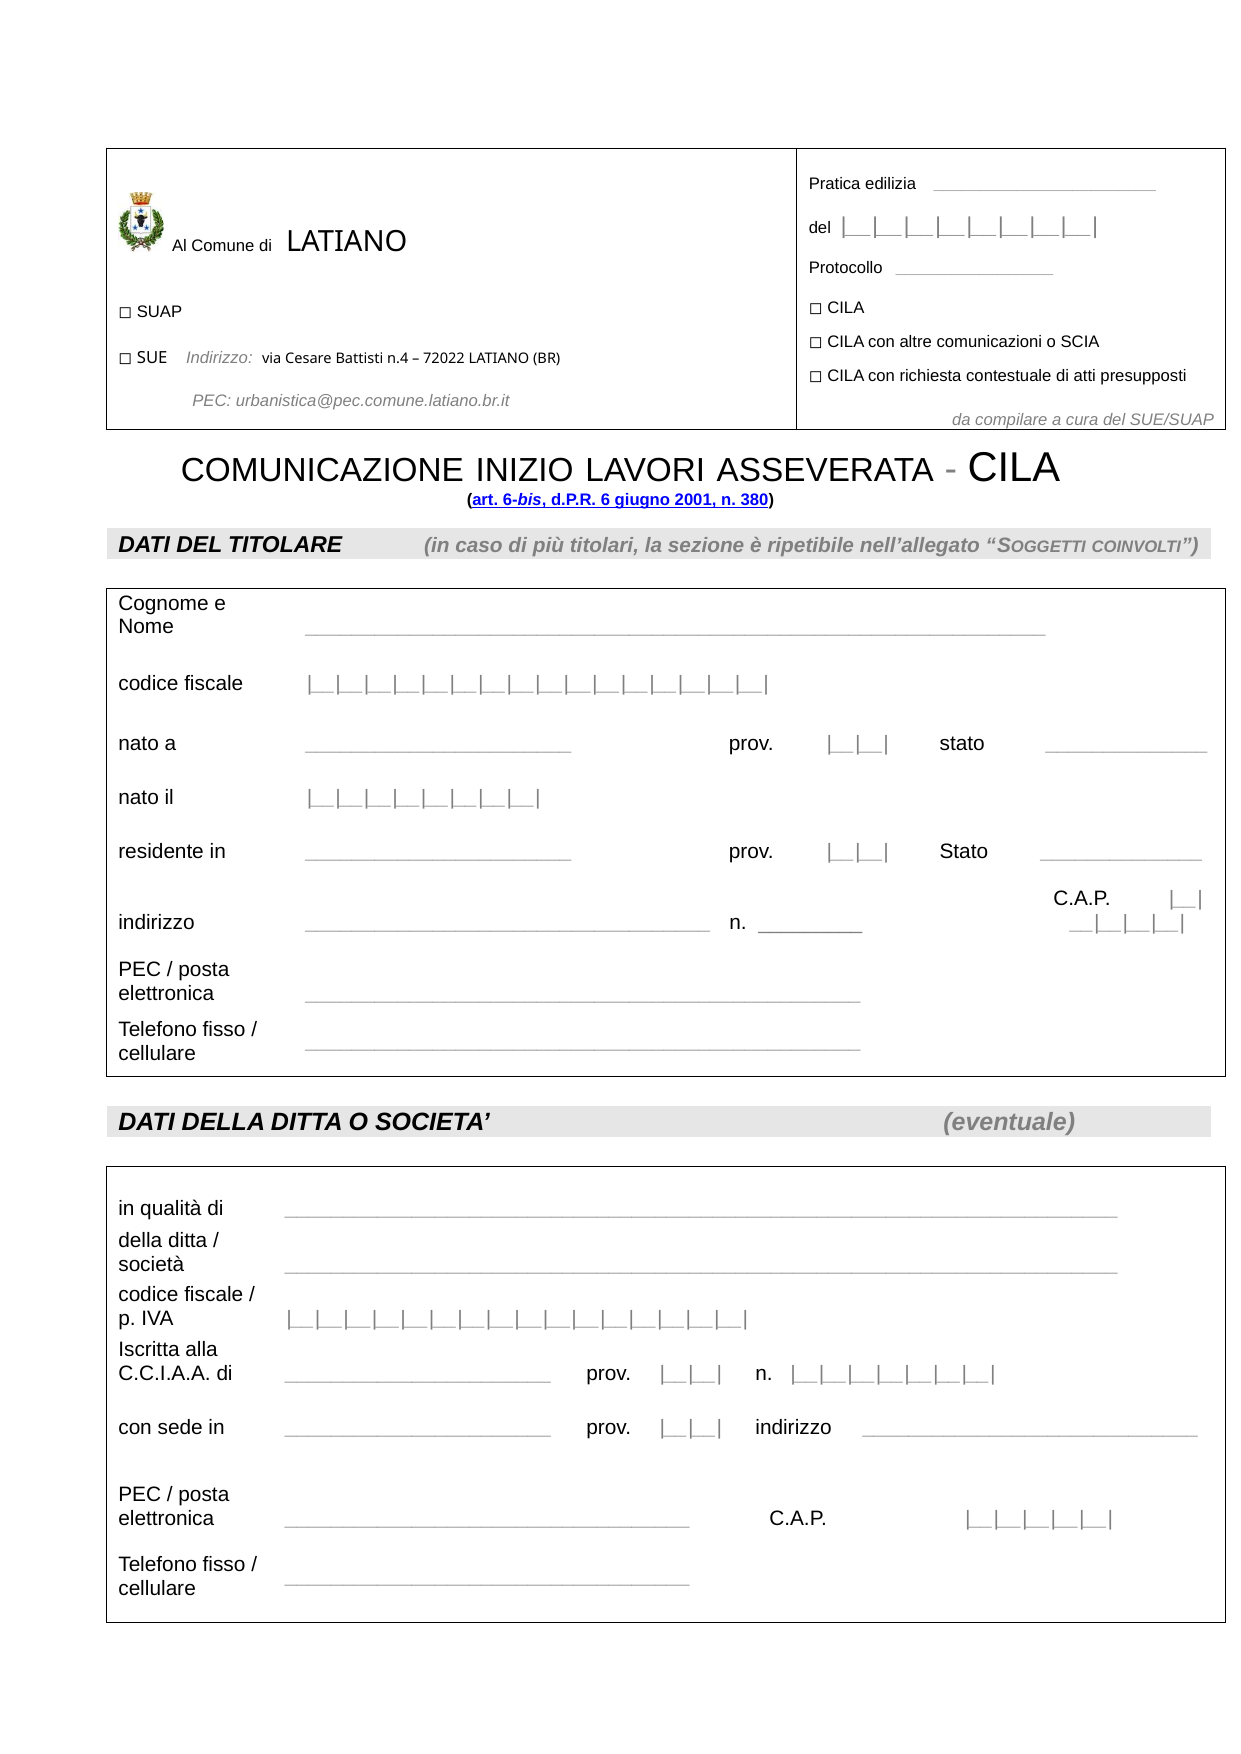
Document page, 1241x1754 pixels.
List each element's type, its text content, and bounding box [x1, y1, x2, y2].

table_cell prov. [574, 1330, 647, 1384]
table_cell [1030, 755, 1225, 809]
table_cell |__|__|__|__|__| [852, 1439, 1225, 1530]
table_cell Stato [928, 809, 1029, 863]
table_header ________________________________________________________________ [295, 589, 1225, 638]
table_cell codice fiscale / p. IVA [107, 1276, 274, 1330]
table_cell nato il [107, 755, 295, 809]
table_cell prov. [717, 695, 814, 755]
table_cell Iscritta alla C.C.I.A.A. di [107, 1330, 274, 1384]
table_header in qualità di [107, 1167, 274, 1220]
table_cell residente in [107, 809, 295, 863]
table_header Al Comune di LATIANO ◻ SUAP ◻ SUE Indirizzo: via Cesare Battisti n.4 – 72022 LATIANO (BR) PEC: urbanistica@pec.comune.latiano.br.it [107, 149, 796, 428]
table_cell ______________ [1030, 809, 1225, 863]
table_header ________________________________________________________________________ [274, 1167, 1225, 1220]
table_cell ________________________________________________________________________ [274, 1220, 1225, 1276]
table_cell [1030, 1005, 1225, 1076]
table_cell n. |__|__|__|__|__|__|__| [744, 1330, 1225, 1384]
table_cell ___________________________________ n. _________ [295, 863, 1029, 934]
table_cell _______________________ [274, 1384, 574, 1438]
table_cell |__|__|__|__|__|__|__|__|__|__|__|__|__|__|__|__| [295, 638, 1225, 694]
table_cell |__|__| [648, 1384, 743, 1438]
table_cell PEC / posta elettronica [107, 1439, 274, 1530]
table_cell ___________________________________ [274, 1439, 743, 1530]
table_cell |__|__|__|__|__|__|__|__| [295, 755, 717, 809]
picture [118, 192, 164, 252]
text (art. 6-bis, d.P.R. 6 giugno 2001, n. 380) [118, 490, 1122, 509]
table_cell [717, 755, 814, 809]
table_cell Telefono fisso / cellulare [107, 1530, 274, 1622]
table_cell nato a [107, 695, 295, 755]
table_cell _____________________________ [852, 1384, 1225, 1438]
table_cell C.A.P. |__|__|__|__|__| [1030, 863, 1225, 934]
table_cell della ditta / società [107, 1220, 274, 1276]
subtitle comunicazione inizio lavori asseverata - CILA [118, 442, 1122, 490]
table_cell |__|__|__|__|__|__|__|__|__|__|__|__|__|__|__|__| [274, 1276, 1225, 1330]
table_cell PEC / posta elettronica [107, 934, 295, 1005]
table_cell [814, 755, 927, 809]
table_cell |__|__| [814, 695, 927, 755]
table_cell ______________ [1030, 695, 1225, 755]
table_cell ________________________________________________ [295, 1005, 1029, 1076]
table_cell stato [928, 695, 1029, 755]
table_cell indirizzo [107, 863, 295, 934]
table_cell _______________________ [295, 695, 717, 755]
table_header DATI DELLA DITTA O SOCIETA’ (eventuale) [107, 1106, 1211, 1137]
table_cell C.A.P. [744, 1439, 852, 1530]
table_cell [744, 1530, 852, 1622]
table_cell codice fiscale [107, 638, 295, 694]
table_header Cognome e Nome [107, 589, 295, 638]
table_cell indirizzo [744, 1384, 852, 1438]
table_header Pratica edilizia ________________________ del |__|__|__|__|__|__|__|__| Protocollo _________________ ◻ CILA ◻ CILA con altre comunicazioni o SCIA ◻ CILA con richiesta contestuale di atti presupposti da compilare a cura del SUE/SUAP [797, 149, 1225, 428]
table_cell ___________________________________ [274, 1530, 743, 1622]
table_cell _______________________ [295, 809, 717, 863]
table_cell [1030, 934, 1225, 1005]
table_cell Telefono fisso / cellulare [107, 1005, 295, 1076]
table_cell prov. [717, 809, 814, 863]
table_cell prov. [574, 1384, 647, 1438]
table_header DATI DEL TITOLARE (in caso di più titolari, la sezione è ripetibile nell’allegato “Soggetti coinvolti”) [107, 528, 1211, 559]
table_cell |__|__| [814, 809, 927, 863]
table_cell [852, 1530, 1225, 1622]
table_cell ________________________________________________ [295, 934, 1029, 1005]
table_cell |__|__| [648, 1330, 743, 1384]
table_cell _______________________ [274, 1330, 574, 1384]
table_cell [928, 755, 1029, 809]
table_cell con sede in [107, 1384, 274, 1438]
